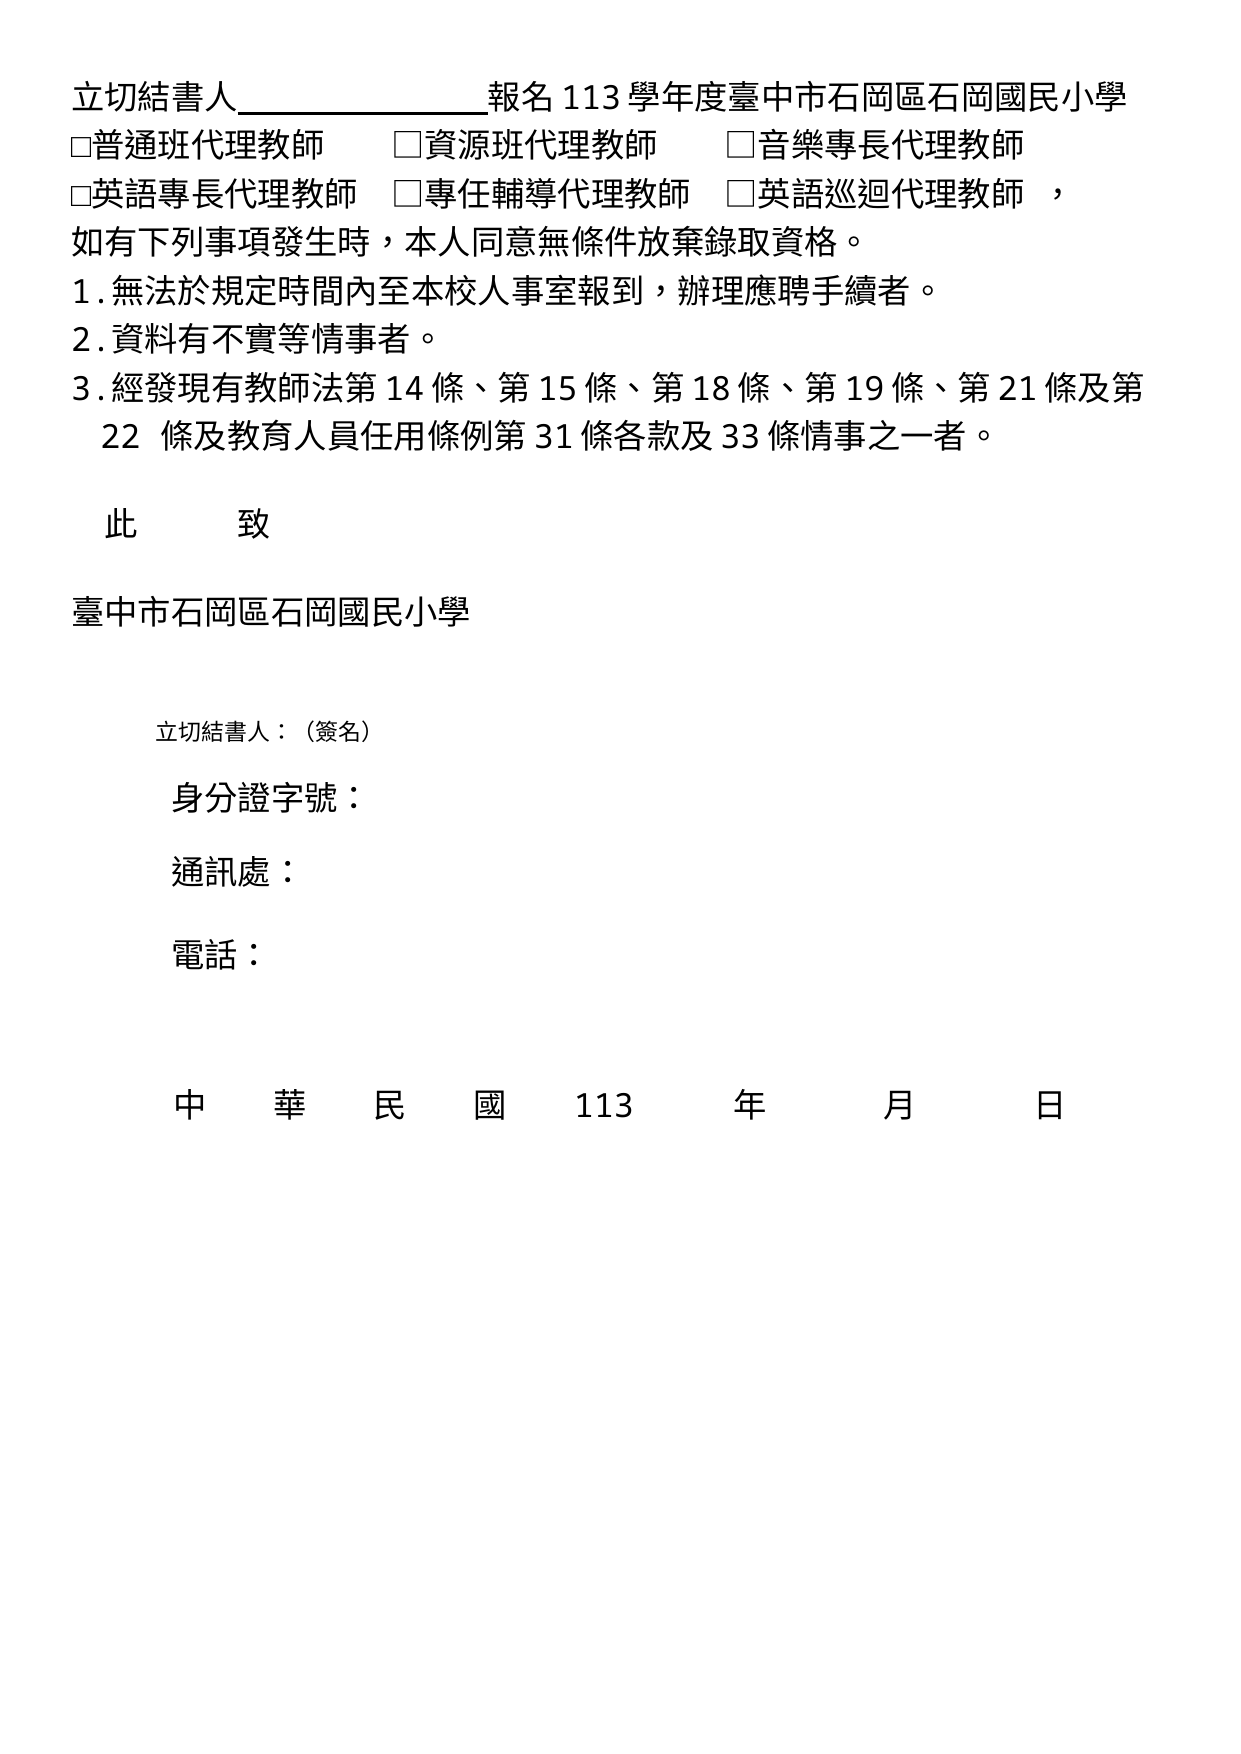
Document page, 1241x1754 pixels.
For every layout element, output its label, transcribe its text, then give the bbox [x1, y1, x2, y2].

text 此 致 [71, 498, 1169, 546]
text 立切結書人 報名113學年度臺中市石岡區石岡國民小學 [71, 71, 1169, 119]
text 臺中市石岡區石岡國民小學 [71, 586, 1169, 634]
text □普通班代理教師 □資源班代理教師 □音樂專長代理教師 [71, 119, 1169, 168]
text 電話： [71, 929, 1169, 977]
text □英語專長代理教師 □專任輔導代理教師 □英語巡迴代理教師 ， [71, 168, 1169, 216]
text 立切結書人：（簽名） [71, 713, 1169, 747]
text 身分證字號： [71, 772, 1169, 821]
text 如有下列事項發生時，本人同意無條件放棄錄取資格。 [71, 216, 1169, 264]
text 1.無法於規定時間內至本校人事室報到，辦理應聘手續者。 [71, 264, 1169, 313]
text 通訊處： [71, 846, 1169, 894]
text 中 華 民 國 113 年 月 日 [71, 1079, 1169, 1128]
text 2.資料有不實等情事者。 [71, 313, 1169, 361]
text 3.經發現有教師法第14條、第15條、第18條、第19條、第21條及第22 條及教育人員任用條例第31條各款及33條情事之一者。 [71, 361, 1169, 458]
